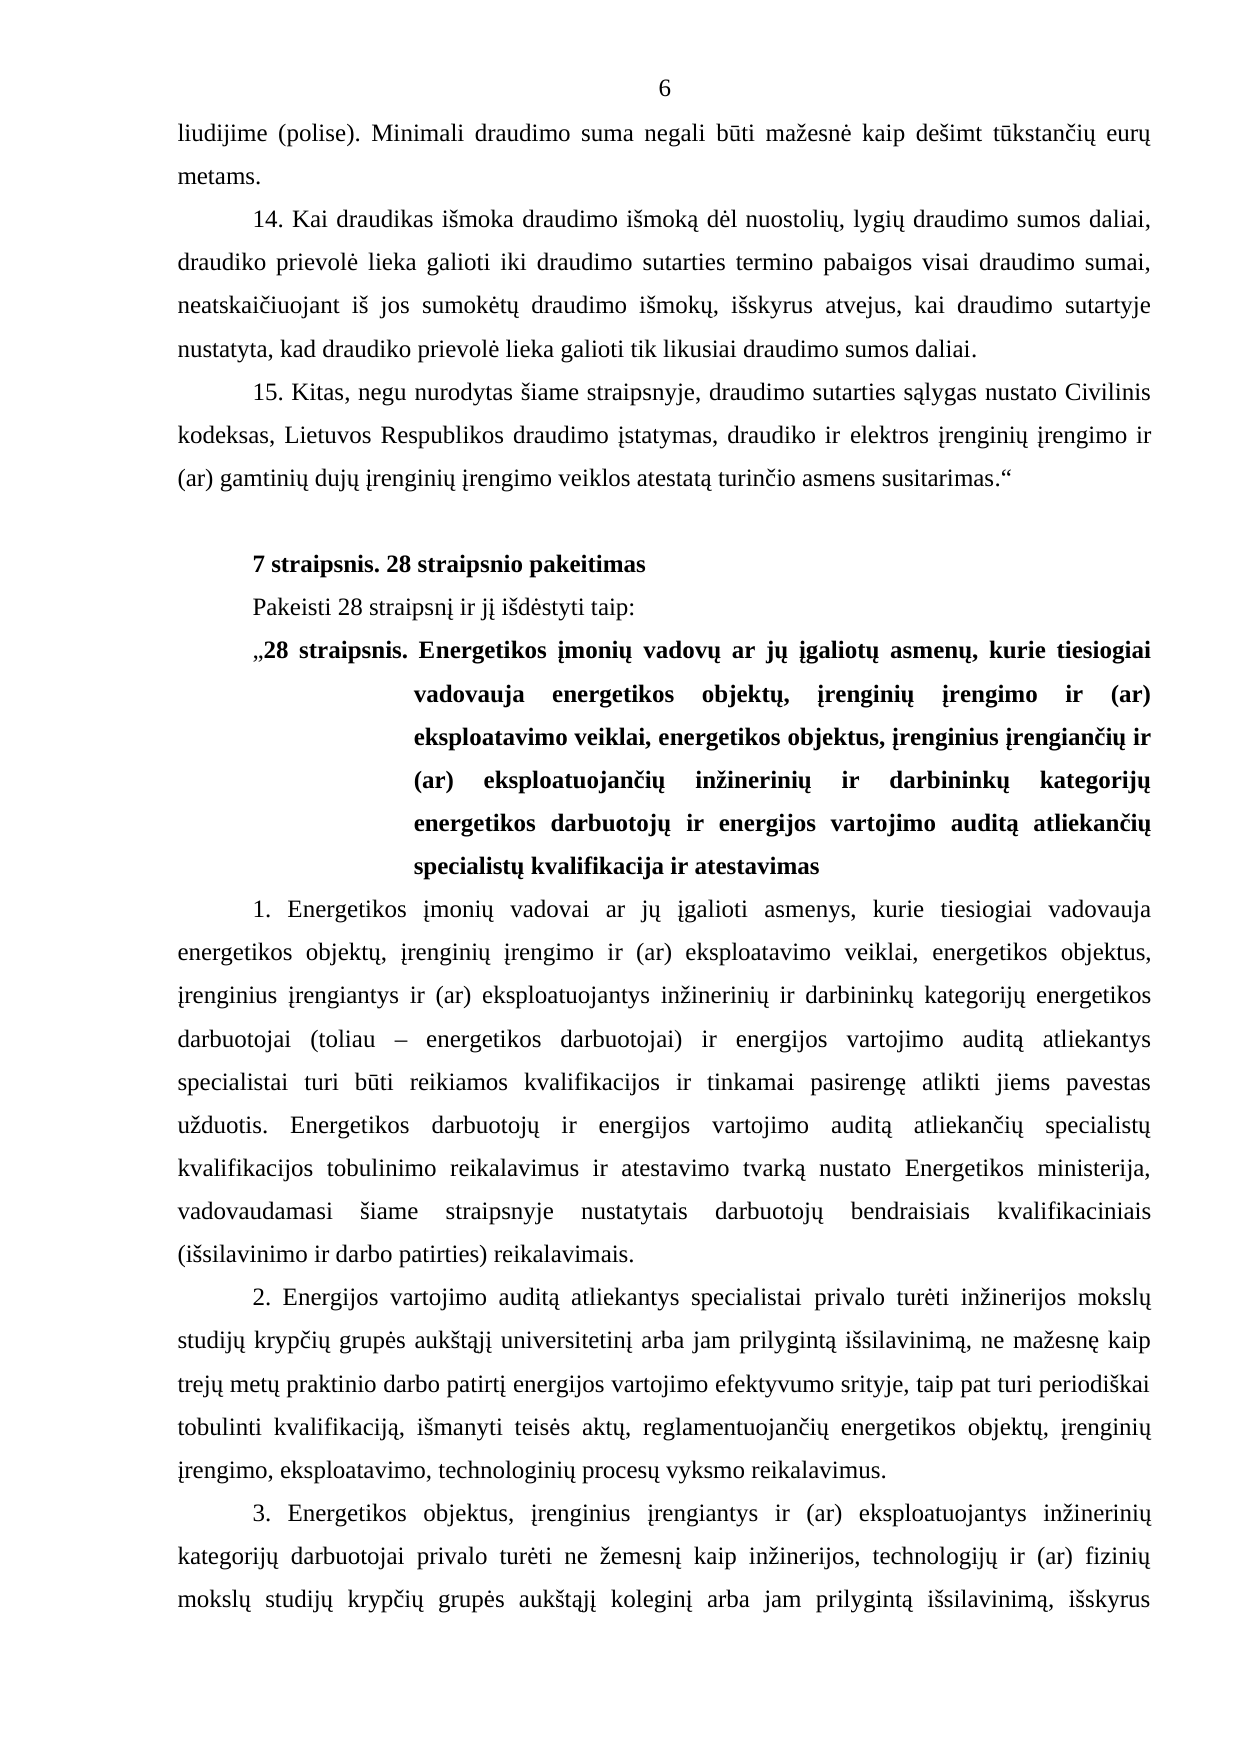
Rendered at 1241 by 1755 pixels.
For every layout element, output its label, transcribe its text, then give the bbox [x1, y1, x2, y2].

text 1. Energetikos įmonių vadovai ar jų įgalioti asmenys, kurie tiesiogiai vadovauja energetikos objektų, įrenginių įrengimo ir (ar) eksploatavimo veiklai, energetikos objektus, įrenginius įrengiantys ir (ar) eksploatuojantys inžinerinių ir darbininkų kategorijų energetikos darbuotojai (toliau – energetikos darbuotojai) ir energijos vartojimo auditą atliekantys specialistai turi būti reikiamos kvalifikacijos ir tinkamai pasirengę atlikti jiems pavestas užduotis. Energetikos darbuotojų ir energijos vartojimo auditą atliekančių specialistų kvalifikacijos tobulinimo reikalavimus ir atestavimo tvarką nustato Energetikos ministerija, vadovaudamasi šiame straipsnyje nustatytais darbuotojų bendraisiais kvalifikaciniais (išsilavinimo ir darbo patirties) reikalavimais. [177, 894, 1152, 1268]
text Pakeisti 28 straipsnį ir jį išdėstyti taip: [177, 592, 1152, 621]
text 7 straipsnis. 28 straipsnio pakeitimas [177, 549, 1152, 578]
text „28 straipsnis. Energetikos įmonių vadovų ar jų įgaliotų asmenų, kurie tiesiogiai vadovauja energetikos objektų, įrenginių įrengimo ir (ar) eksploatavimo veiklai, energetikos objektus, įrenginius įrengiančių ir (ar) eksploatuojančių inžinerinių ir darbininkų kategorijų energetikos darbuotojų ir energijos vartojimo auditą atliekančių specialistų kvalifikacija ir atestavimas [252, 636, 1152, 880]
text 14. Kai draudikas išmoka draudimo išmoką dėl nuostolių, lygių draudimo sumos daliai, draudiko prievolė lieka galioti iki draudimo sutarties termino pabaigos visai draudimo sumai, neatskaičiuojant iš jos sumokėtų draudimo išmokų, išskyrus atvejus, kai draudimo sutartyje nustatyta, kad draudiko prievolė lieka galioti tik likusiai draudimo sumos daliai. [177, 204, 1152, 362]
text liudijime (polise). Minimali draudimo suma negali būti mažesnė kaip dešimt tūkstančių eurų metams. [177, 118, 1152, 190]
text 3. Energetikos objektus, įrenginius įrengiantys ir (ar) eksploatuojantys inžinerinių kategorijų darbuotojai privalo turėti ne žemesnį kaip inžinerijos, technologijų ir (ar) fizinių mokslų studijų krypčių grupės aukštąjį koleginį arba jam prilygintą išsilavinimą, išskyrus [177, 1498, 1152, 1613]
text 2. Energijos vartojimo auditą atliekantys specialistai privalo turėti inžinerijos mokslų studijų krypčių grupės aukštąjį universitetinį arba jam prilygintą išsilavinimą, ne mažesnę kaip trejų metų praktinio darbo patirtį energijos vartojimo efektyvumo srityje, taip pat turi periodiškai tobulinti kvalifikaciją, išmanyti teisės aktų, reglamentuojančių energetikos objektų, įrenginių įrengimo, eksploatavimo, technologinių procesų vyksmo reikalavimus. [177, 1282, 1152, 1484]
text 15. Kitas, negu nurodytas šiame straipsnyje, draudimo sutarties sąlygas nustato Civilinis kodeksas, Lietuvos Respublikos draudimo įstatymas, draudiko ir elektros įrenginių įrengimo ir (ar) gamtinių dujų įrenginių įrengimo veiklos atestatą turinčio asmens susitarimas.“ [177, 377, 1152, 492]
